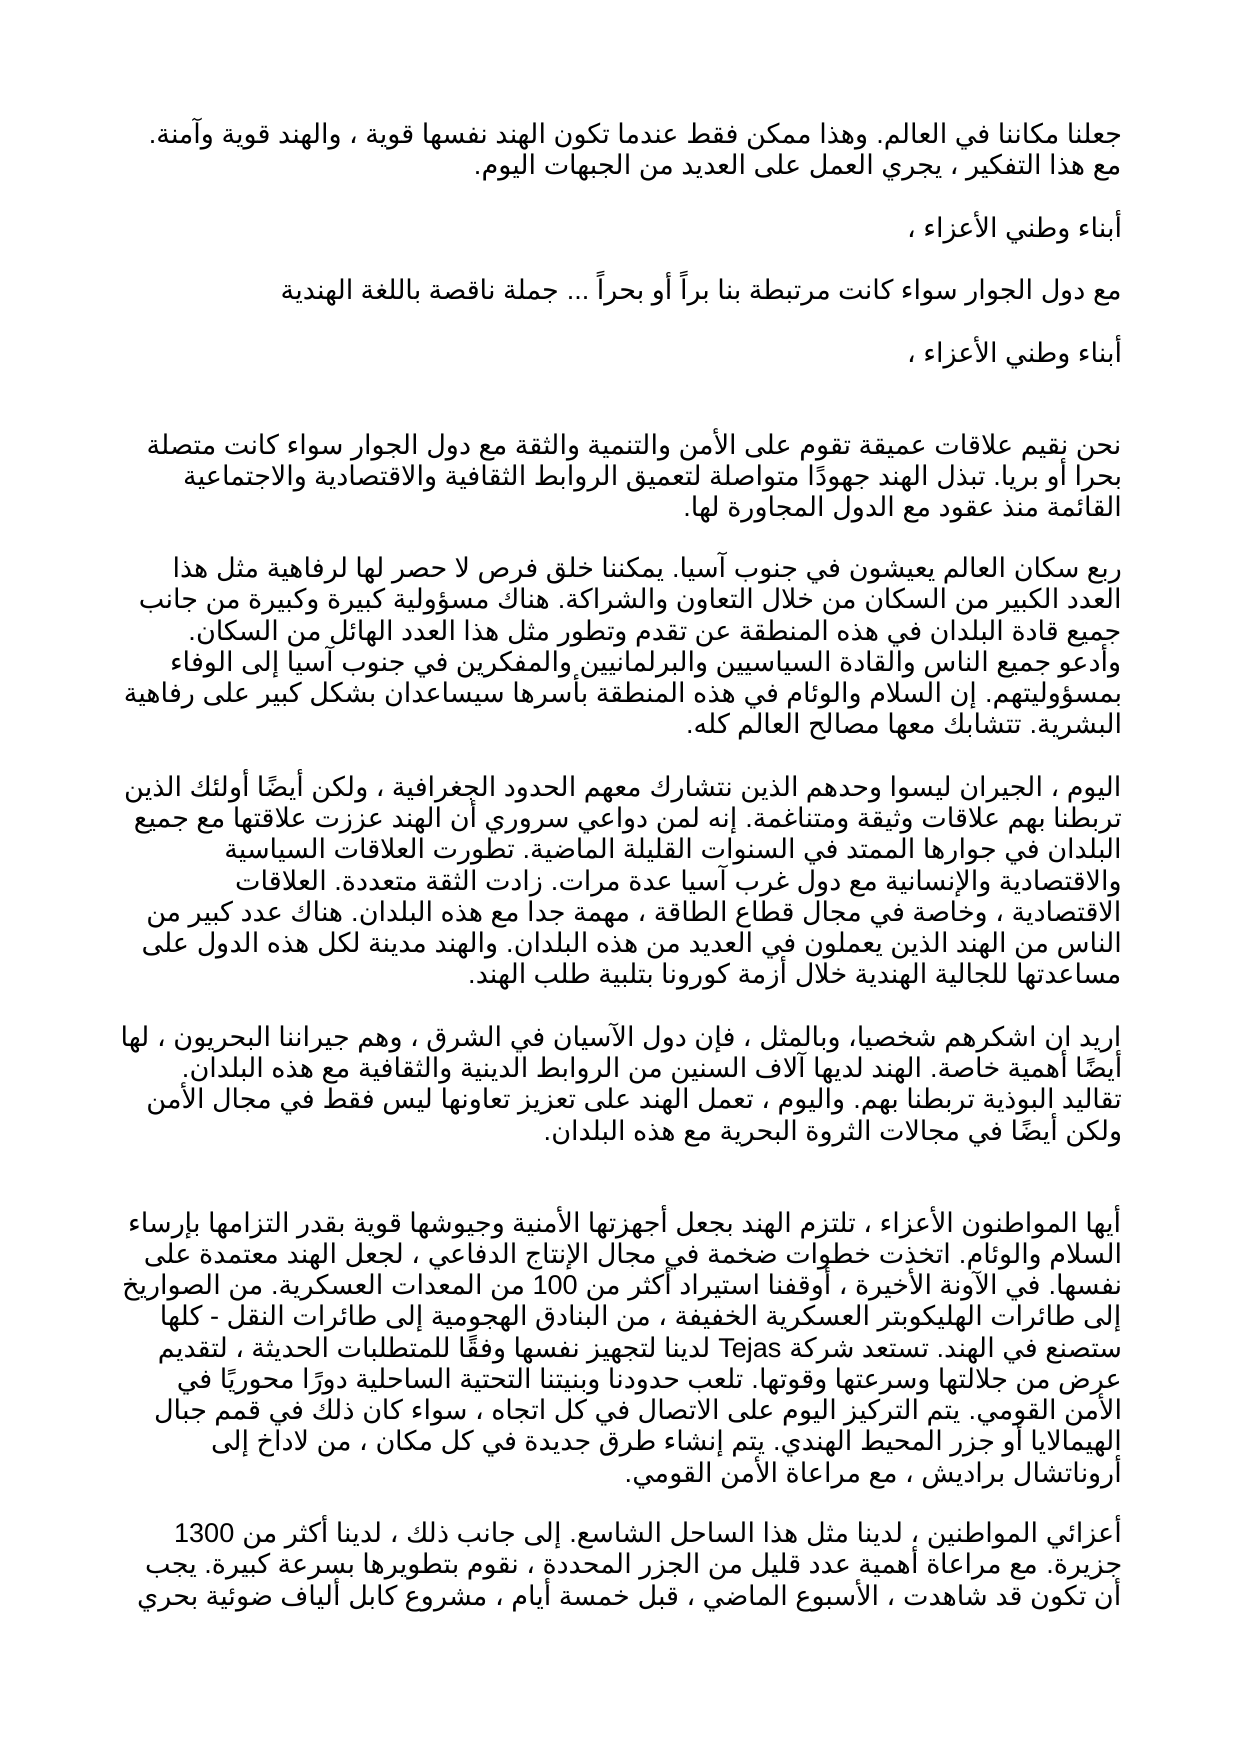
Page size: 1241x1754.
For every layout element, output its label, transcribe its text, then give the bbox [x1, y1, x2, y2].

text اليوم ، الجيران ليسوا وحدهم الذين نتشارك معهم الحدود الجغرافية ، ولكن أيضًا أولئك الذين تربطنا بهم علاقات وثيقة ومتناغمة. إنه لمن دواعي سروري أن الهند عززت علاقتها مع جميع البلدان في جوارها الممتد في السنوات القليلة الماضية. تطورت العلاقات السياسية والاقتصادية والإنسانية مع دول غرب آسيا عدة مرات. زادت الثقة متعددة. العلاقات الاقتصادية ، وخاصة في مجال قطاع الطاقة ، مهمة جدا مع هذه البلدان. هناك عدد كبير من الناس من الهند الذين يعملون في العديد من هذه البلدان. والهند مدينة لكل هذه الدول على مساعدتها للجالية الهندية خلال أزمة كورونا بتلبية طلب الهند. [118, 771, 1122, 989]
text أعزائي المواطنين ، لدينا مثل هذا الساحل الشاسع. إلى جانب ذلك ، لدينا أكثر من 1300 جزيرة. مع مراعاة أهمية عدد قليل من الجزر المحددة ، نقوم بتطويرها بسرعة كبيرة. يجب أن تكون قد شاهدت ، الأسبوع الماضي ، قبل خمسة أيام ، مشروع كابل ألياف ضوئية بحري في جزر أندامان ونيكوبار مخصص للأمة. ستتمتع جزر أندامان ونيكوبار الآن بمرفق للإنترنت مثل دلهي وتشيناي. قريبا سوف نتحرك قدما في ربط جزر لاكشادويب بنفس الطريقة. [118, 1517, 1122, 1611]
text سواء كان ذلك إرهابًا أو توسعًا ، فإن الهند تحاربها ببسالة. اليوم ، أصبح إيمان العالم بالهند أقوى. في الآونة الأخيرة ، بصفتها عضوًا غير دائم في مجلس الأمن التابع للأمم المتحدة ، دعمت 184 دولة الهند من أصل 192. هذه مسألة فخر كبير لكل هندي. هذا مثال على كيفية جعلنا مكاننا في العالم. وهذا ممكن فقط عندما تكون الهند نفسها قوية ، والهند قوية وآمنة. مع هذا التفكير ، يجري العمل على العديد من الجبهات اليوم. [118, 118, 1122, 181]
text ربع سكان العالم يعيشون في جنوب آسيا. يمكننا خلق فرص لا حصر لها لرفاهية مثل هذا العدد الكبير من السكان من خلال التعاون والشراكة. هناك مسؤولية كبيرة وكبيرة من جانب جميع قادة البلدان في هذه المنطقة عن تقدم وتطور مثل هذا العدد الهائل من السكان. وأدعو جميع الناس والقادة السياسيين والبرلمانيين والمفكرين في جنوب آسيا إلى الوفاء بمسؤوليتهم. إن السلام والوئام في هذه المنطقة بأسرها سيساعدان بشكل كبير على رفاهية البشرية. تتشابك معها مصالح العالم كله. [118, 552, 1122, 739]
text اريد ان اشكرهم شخصيا، وبالمثل ، فإن دول الآسيان في الشرق ، وهم جيراننا البحريون ، لها أيضًا أهمية خاصة. الهند لديها آلاف السنين من الروابط الدينية والثقافية مع هذه البلدان. تقاليد البوذية تربطنا بهم. واليوم ، تعمل الهند على تعزيز تعاونها ليس فقط في مجال الأمن ولكن أيضًا في مجالات الثروة البحرية مع هذه البلدان. [118, 1021, 1122, 1146]
text أيها المواطنون الأعزاء ، تلتزم الهند بجعل أجهزتها الأمنية وجيوشها قوية بقدر التزامها بإرساء السلام والوئام. اتخذت خطوات ضخمة في مجال الإنتاج الدفاعي ، لجعل الهند معتمدة على نفسها. في الآونة الأخيرة ، أوقفنا استيراد أكثر من 100 من المعدات العسكرية. من الصواريخ إلى طائرات الهليكوبتر العسكرية الخفيفة ، من البنادق الهجومية إلى طائرات النقل - كلها ستصنع في الهند. تستعد شركة Tejas لدينا لتجهيز نفسها وفقًا للمتطلبات الحديثة ، لتقديم عرض من جلالتها وسرعتها وقوتها. تلعب حدودنا وبنيتنا التحتية الساحلية دورًا محوريًا في الأمن القومي. يتم التركيز اليوم على الاتصال في كل اتجاه ، سواء كان ذلك في قمم جبال الهيمالايا أو جزر المحيط الهندي. يتم إنشاء طرق جديدة في كل مكان ، من لاداخ إلى أروناتشال براديش ، مع مراعاة الأمن القومي. [118, 1207, 1122, 1488]
text نحن نقيم علاقات عميقة تقوم على الأمن والتنمية والثقة مع دول الجوار سواء كانت متصلة بحرا أو بريا. تبذل الهند جهودًا متواصلة لتعميق الروابط الثقافية والاقتصادية والاجتماعية القائمة منذ عقود مع الدول المجاورة لها. [118, 429, 1122, 523]
text أبناء وطني الأعزاء ، [118, 212, 1122, 243]
text أبناء وطني الأعزاء ، [118, 337, 1122, 368]
text مع دول الجوار سواء كانت مرتبطة بنا براً أو بحراً ... جملة ناقصة باللغة الهندية [118, 274, 1122, 306]
